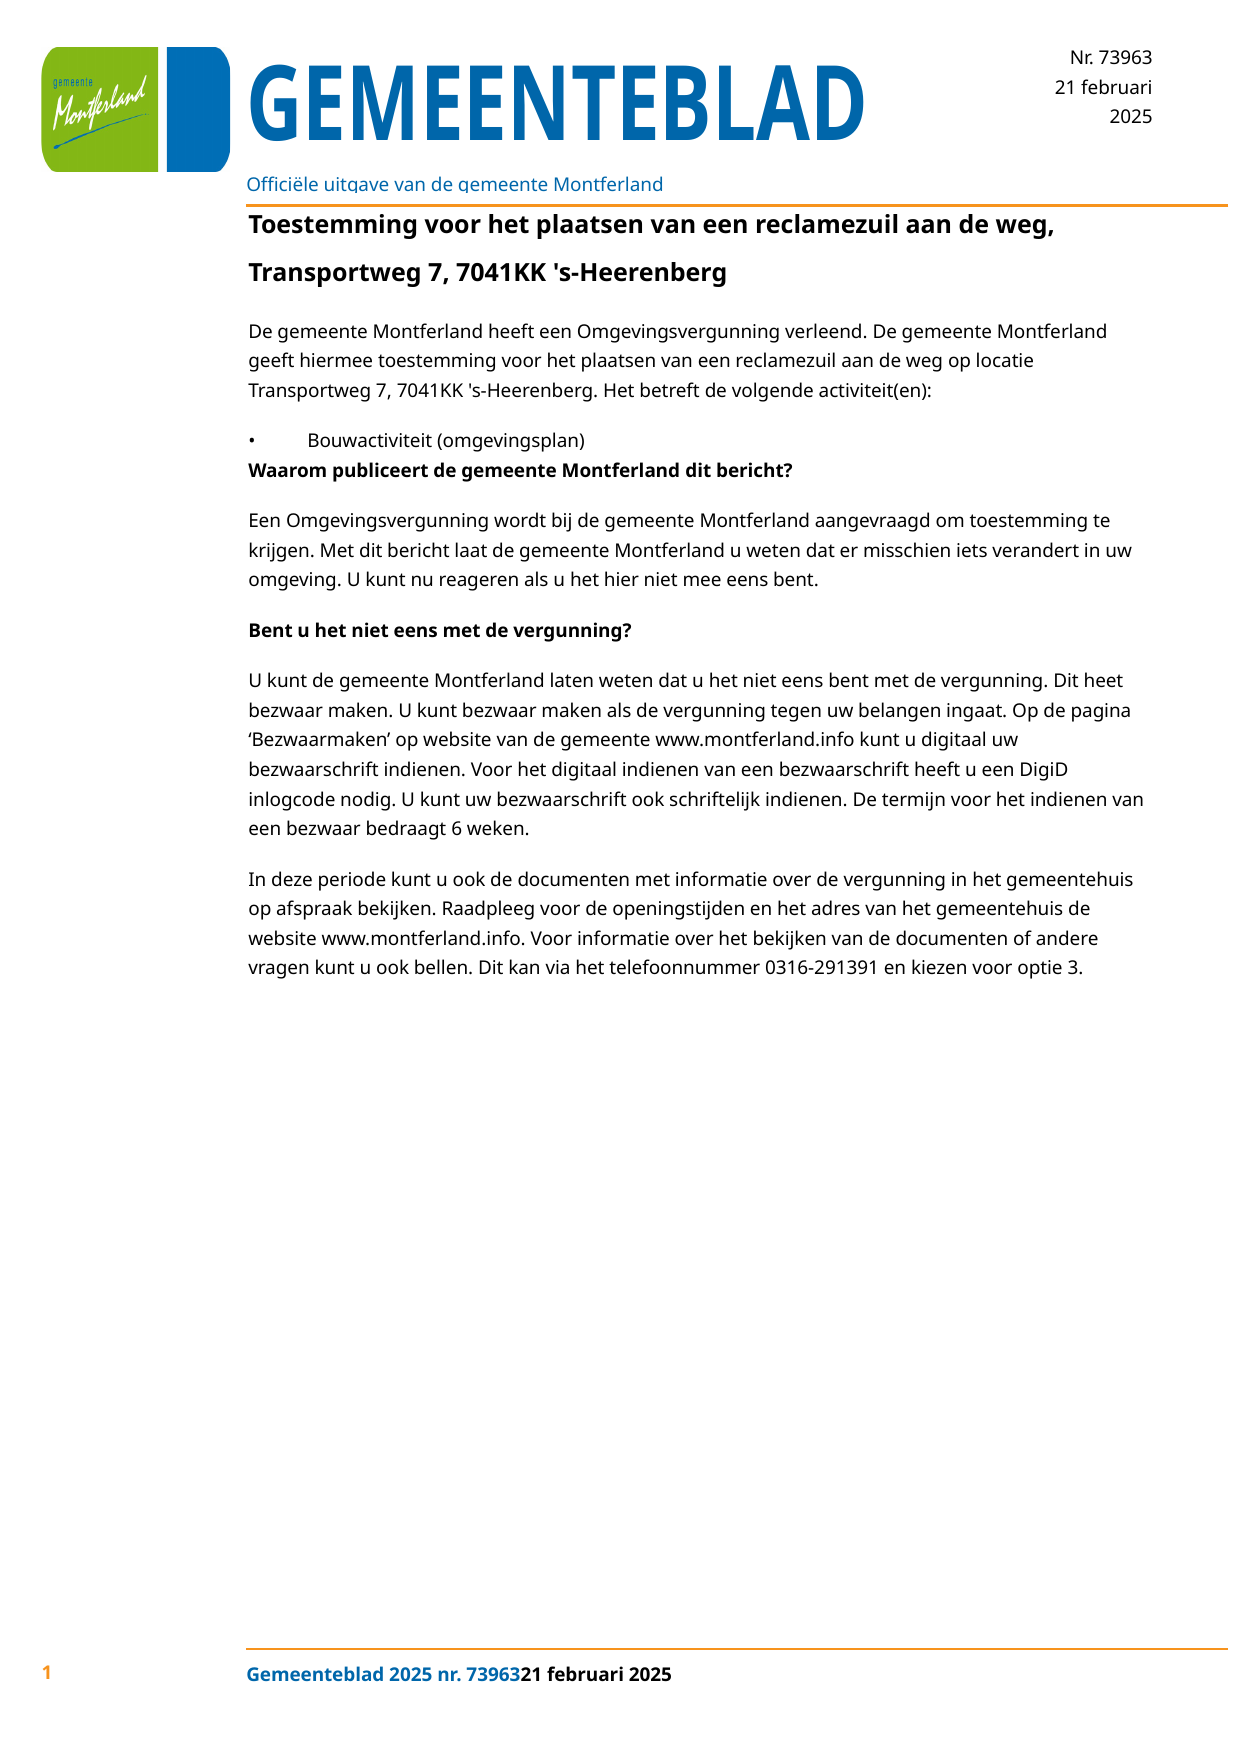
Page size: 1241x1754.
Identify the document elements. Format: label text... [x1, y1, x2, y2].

text Waarom publiceert de gemeente Montferland dit bericht? [248, 457, 1152, 483]
text U kunt de gemeente Montferland laten weten dat u het niet eens bent met de vergunning. Dit heet bezwaar maken. U kunt bezwaar maken als de vergunning tegen uw belangen ingaat. Op de pagina ‘Bezwaarmaken’ op website van de gemeente www.montferland.info kunt u digitaal uw bezwaarschrift indienen. Voor het digitaal indienen van een bezwaarschrift heeft u een DigiD inlogcode nodig. U kunt uw bezwaarschrift ook schriftelijk indienen. De termijn voor het indienen van een bezwaar bedraagt 6 weken. [248, 667, 1152, 841]
text Toestemming voor het plaatsen van een reclamezuil aan de weg, Transportweg 7, 7041KK 's-Heerenberg [248, 207, 1152, 288]
text In deze periode kunt u ook de documenten met informatie over de vergunning in het gemeentehuis op afspraak bekijken. Raadpleeg voor de openingstijden en het adres van het gemeentehuis de website www.montferland.info. Voor informatie over het bekijken van de documenten of andere vragen kunt u ook bellen. Dit kan via het telefoonnummer 0316-291391 en kiezen voor optie 3. [248, 866, 1152, 980]
text Bent u het niet eens met de vergunning? [248, 617, 1152, 643]
picture [41, 47, 231, 172]
text De gemeente Montferland heeft een Omgevingsvergunning verleend. De gemeente Montferland geeft hiermee toestemming voor het plaatsen van een reclamezuil aan de weg op locatie Transportweg 7, 7041KK 's-Heerenberg. Het betreft de volgende activiteit(en): [248, 318, 1152, 403]
text Een Omgevingsvergunning wordt bij de gemeente Montferland aangevraagd om toestemming te krijgen. Met dit bericht laat de gemeente Montferland u weten dat er misschien iets verandert in uw omgeving. U kunt nu reageren als u het hier niet mee eens bent. [248, 507, 1152, 592]
list Bouwactiviteit (omgevingsplan) [248, 427, 1152, 453]
